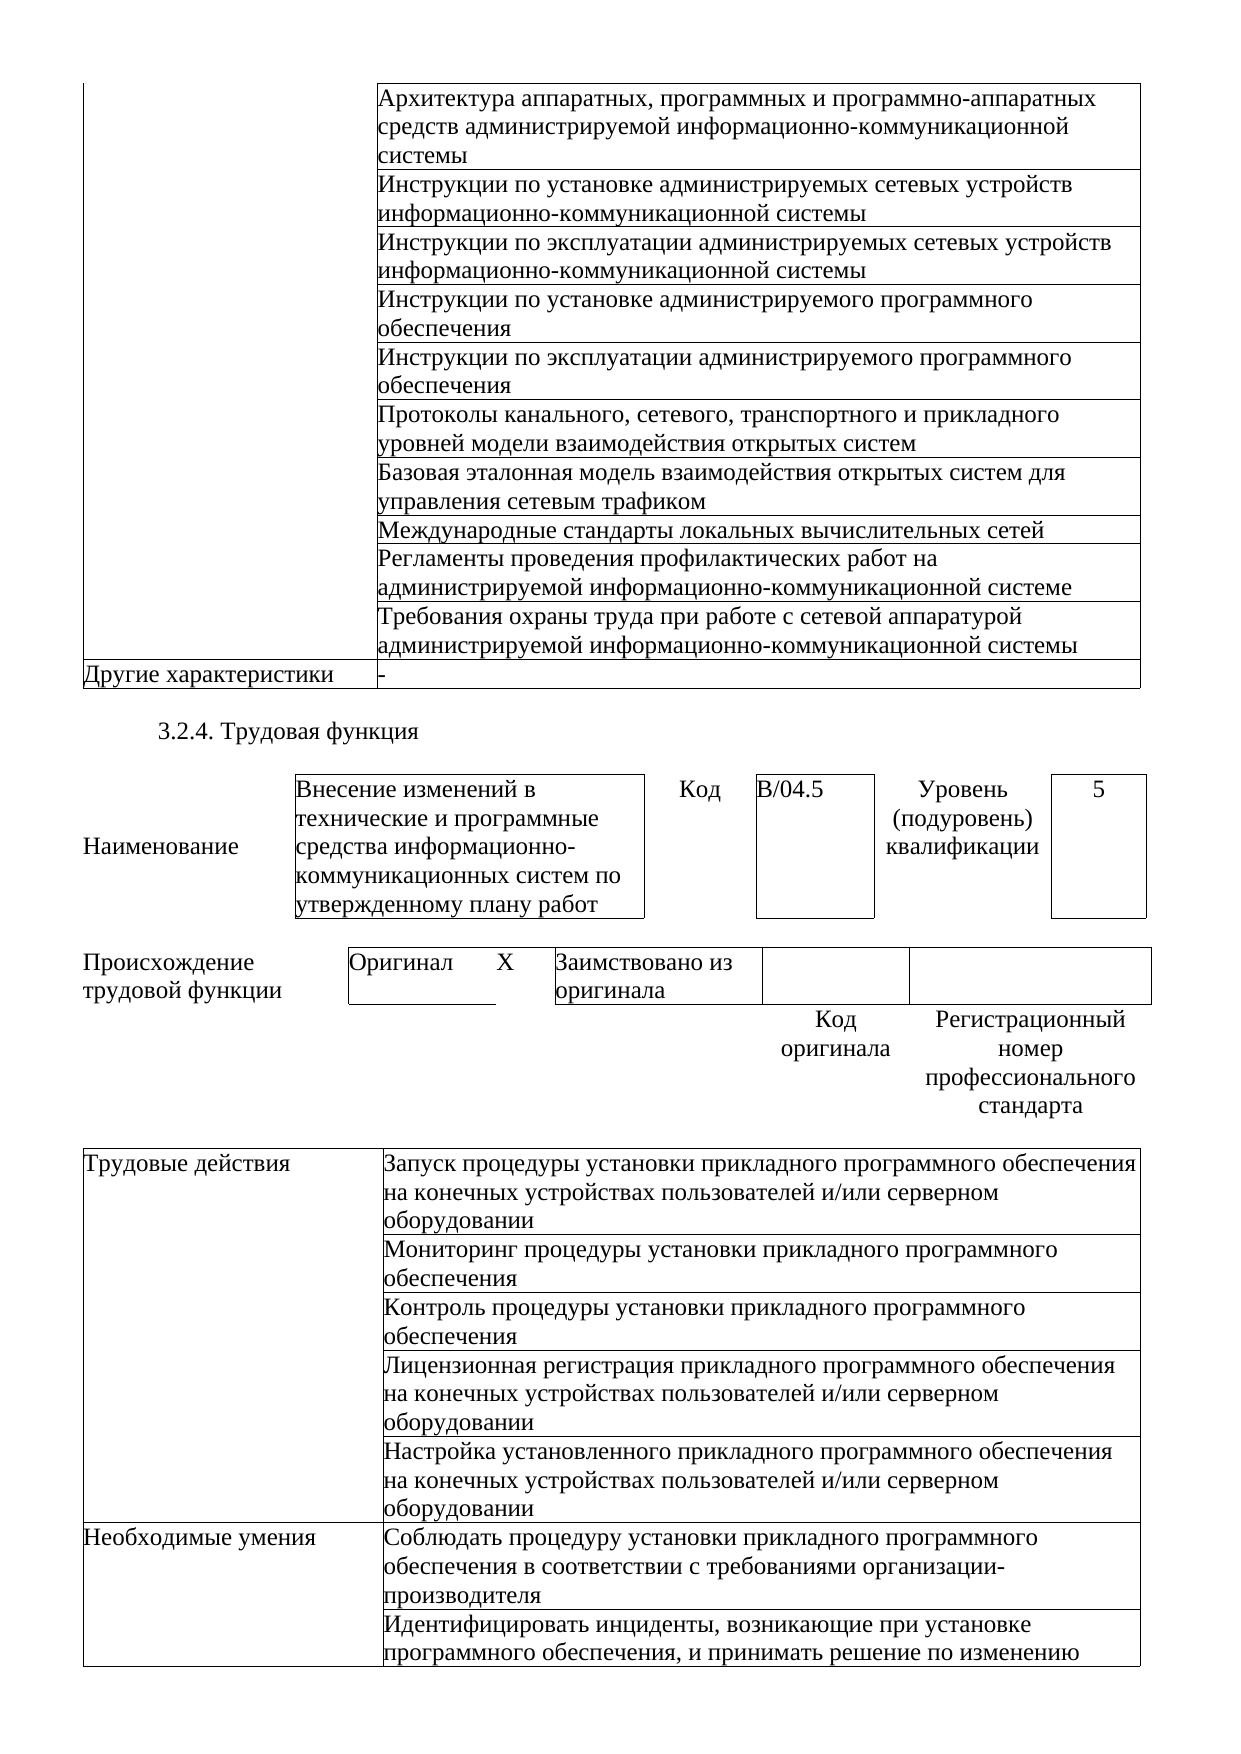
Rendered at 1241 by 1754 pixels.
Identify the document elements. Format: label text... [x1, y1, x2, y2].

table_cell Регламенты проведения профилактических работ на администрируемой информационно-коммуникационной системе [378, 544, 1140, 601]
table_cell Международные стандарты локальных вычислительных сетей [378, 516, 1140, 543]
table_cell Архитектура аппаратных, программных и программно-аппаратных средств администрируемой информационно-коммуникационной системы [378, 84, 1140, 169]
table_cell Контроль процедуры установки прикладного программного обеспечения [384, 1293, 1140, 1350]
table_header Код [645, 774, 756, 918]
table_header Происхождение трудовой функции [83, 947, 348, 1004]
table_cell - [378, 660, 1140, 688]
table_cell Код оригинала [762, 1005, 909, 1119]
table_cell Инструкции по установке администрируемого программного обеспечения [378, 285, 1140, 342]
table_cell [83, 1004, 348, 1119]
table_cell Инструкции по эксплуатации администрируемых сетевых устройств информационно-коммуникационной системы [378, 227, 1140, 284]
table_cell Регистрационный номер профессионального стандарта [909, 1005, 1152, 1119]
table_cell Соблюдать процедуру установки прикладного программного обеспечения в соответствии с требованиями организации- производителя [384, 1523, 1140, 1609]
table_header 5 [1052, 775, 1146, 918]
table_cell [349, 1004, 555, 1119]
table_cell Требования охраны труда при работе с сетевой аппаратурой администрируемой информационно-коммуникационной системы [378, 602, 1140, 659]
table_cell Необходимые умения [84, 1523, 383, 1666]
table_cell Другие характеристики [84, 660, 377, 688]
table_cell Протоколы канального, сетевого, транспортного и прикладного уровней модели взаимодействия открытых систем [378, 400, 1140, 457]
table_header [763, 948, 909, 1004]
table_cell Мониторинг процедуры установки прикладного программного обеспечения [384, 1235, 1140, 1292]
table_cell Лицензионная регистрация прикладного программного обеспечения на конечных устройствах пользователей и/или серверном оборудовании [384, 1351, 1140, 1436]
table_header Наименование [83, 774, 295, 918]
table_header Запуск процедуры установки прикладного программного обеспечения на конечных устройствах пользователей и/или серверном оборудовании [384, 1149, 1140, 1234]
table_cell [555, 1005, 762, 1119]
table_header Уровень (подуровень) квалификации [875, 774, 1051, 918]
table_header [910, 948, 1151, 1004]
table_cell Инструкции по установке администрируемых сетевых устройств информационно-коммуникационной системы [378, 170, 1140, 226]
table_cell Настройка установленного прикладного программного обеспечения на конечных устройствах пользователей и/или серверном оборудовании [384, 1437, 1140, 1522]
text 3.2.4. Трудовая функция [83, 716, 1157, 745]
table_header B/04.5 [757, 775, 874, 918]
table_header Внесение изменений в технические и программные средства информационно-коммуникационных систем по утвержденному плану работ [296, 775, 644, 918]
table_cell Базовая эталонная модель взаимодействия открытых систем для управления сетевым трафиком [378, 458, 1140, 515]
table_cell Инструкции по эксплуатации администрируемого программного обеспечения [378, 343, 1140, 399]
table_cell [84, 83, 377, 659]
table_header Трудовые действия [84, 1149, 383, 1522]
table_cell Идентифицировать инциденты, возникающие при установке программного обеспечения, и принимать решение по изменению [384, 1610, 1140, 1666]
table_header Оригинал [349, 948, 496, 1004]
table_header X [496, 948, 555, 1004]
table_header Заимствовано из оригинала [556, 948, 762, 1004]
